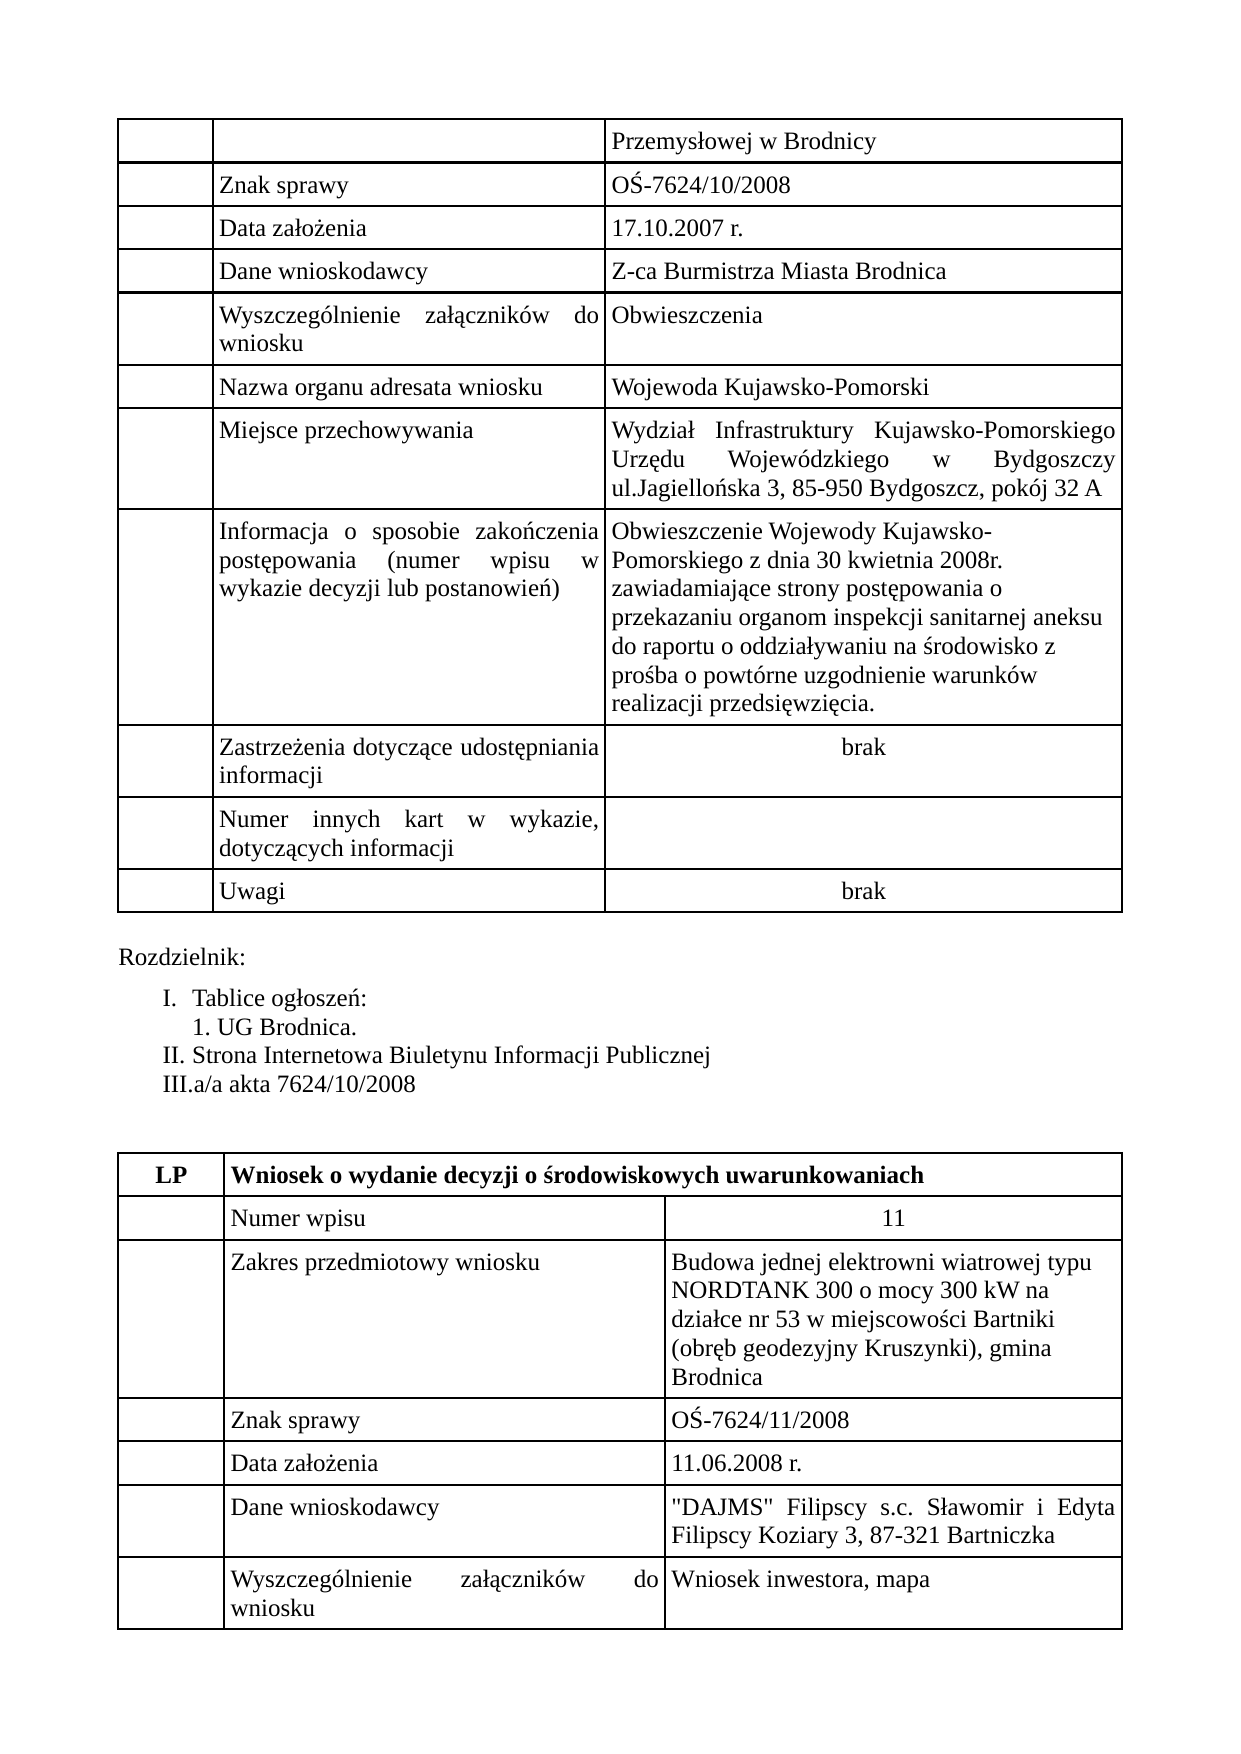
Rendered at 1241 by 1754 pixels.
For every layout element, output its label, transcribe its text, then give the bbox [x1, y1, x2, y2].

table_cell Znak sprawy [225, 1399, 664, 1440]
table_cell [606, 798, 1121, 868]
table_cell 11.06.2008 r. [666, 1442, 1121, 1483]
table_cell brak [606, 726, 1121, 796]
table_cell Numer wpisu [225, 1197, 664, 1238]
table_cell Wydział Infrastruktury Kujawsko-Pomorskiego Urzędu Wojewódzkiego w Bydgoszczy ul.Jagiellońska 3, 85-950 Bydgoszcz, pokój 32 A [606, 409, 1121, 508]
table_cell [119, 294, 212, 363]
table_cell Informacja o sposobie zakończenia postępowania (numer wpisu w wykazie decyzji lub postanowień) [214, 510, 604, 723]
table_cell OŚ-7624/11/2008 [666, 1399, 1121, 1440]
table_cell Wniosek inwestora, mapa [666, 1558, 1121, 1628]
table_cell Nazwa organu adresata wniosku [214, 366, 604, 407]
table_cell Wyszczególnienie załączników do wniosku [214, 294, 604, 363]
table_cell Dane wnioskodawcy [214, 250, 604, 291]
table_cell Zastrzeżenia dotyczące udostępniania informacji [214, 726, 604, 796]
list Strona Internetowa Biuletynu Informacji Publicznej [162, 1041, 1122, 1069]
table_cell [119, 510, 212, 723]
table_cell Data założenia [225, 1442, 664, 1483]
table_cell 17.10.2007 r. [606, 207, 1121, 248]
table_cell [214, 120, 604, 161]
table_cell Obwieszczenia [606, 294, 1121, 363]
table_cell Przemysłowej w Brodnicy [606, 120, 1121, 161]
table_cell 11 [666, 1197, 1121, 1238]
table_header Wniosek o wydanie decyzji o środowiskowych uwarunkowaniach [225, 1154, 1121, 1195]
table_cell [119, 1558, 223, 1628]
table_cell OŚ-7624/10/2008 [606, 164, 1121, 205]
table_cell Numer innych kart w wykazie, dotyczących informacji [214, 798, 604, 868]
table_cell [119, 366, 212, 407]
table_cell [119, 1442, 223, 1483]
table_cell Dane wnioskodawcy [225, 1486, 664, 1556]
table_cell Zakres przedmiotowy wniosku [225, 1241, 664, 1397]
table_cell [119, 726, 212, 796]
table_cell [119, 409, 212, 508]
list a/a akta 7624/10/2008 [162, 1069, 1122, 1098]
table_cell Obwieszczenie Wojewody Kujawsko-Pomorskiego z dnia 30 kwietnia 2008r. zawiadamiające strony postępowania o przekazaniu organom inspekcji sanitarnej aneksu do raportu o oddziaływaniu na środowisko z prośba o powtórne uzgodnienie warunków realizacji przedsięwzięcia. [606, 510, 1121, 723]
table_cell [119, 798, 212, 868]
table_cell [119, 870, 212, 911]
table_cell [119, 207, 212, 248]
table_cell [119, 1399, 223, 1440]
list Tablice ogłoszeń: [162, 983, 1122, 1012]
table_cell Wojewoda Kujawsko-Pomorski [606, 366, 1121, 407]
table_cell Uwagi [214, 870, 604, 911]
table_cell [119, 120, 212, 161]
table_cell Z-ca Burmistrza Miasta Brodnica [606, 250, 1121, 291]
table_header LP [119, 1154, 223, 1195]
table_cell Znak sprawy [214, 164, 604, 205]
table_cell Wyszczególnienie załączników do wniosku [225, 1558, 664, 1628]
table_cell "DAJMS" Filipscy s.c. Sławomir i Edyta Filipscy Koziary 3, 87-321 Bartniczka [666, 1486, 1121, 1556]
table_cell Data założenia [214, 207, 604, 248]
table_cell [119, 1241, 223, 1397]
table_cell [119, 1197, 223, 1238]
list 1. UG Brodnica. [162, 1012, 1122, 1041]
table_cell brak [606, 870, 1121, 911]
table_cell Budowa jednej elektrowni wiatrowej typu NORDTANK 300 o mocy 300 kW na działce nr 53 w miejscowości Bartniki (obręb geodezyjny Kruszynki), gmina Brodnica [666, 1241, 1121, 1397]
text Rozdzielnik: [118, 942, 1122, 971]
table_cell [119, 1486, 223, 1556]
table_cell [119, 250, 212, 291]
table_cell Miejsce przechowywania [214, 409, 604, 508]
table_cell [119, 164, 212, 205]
